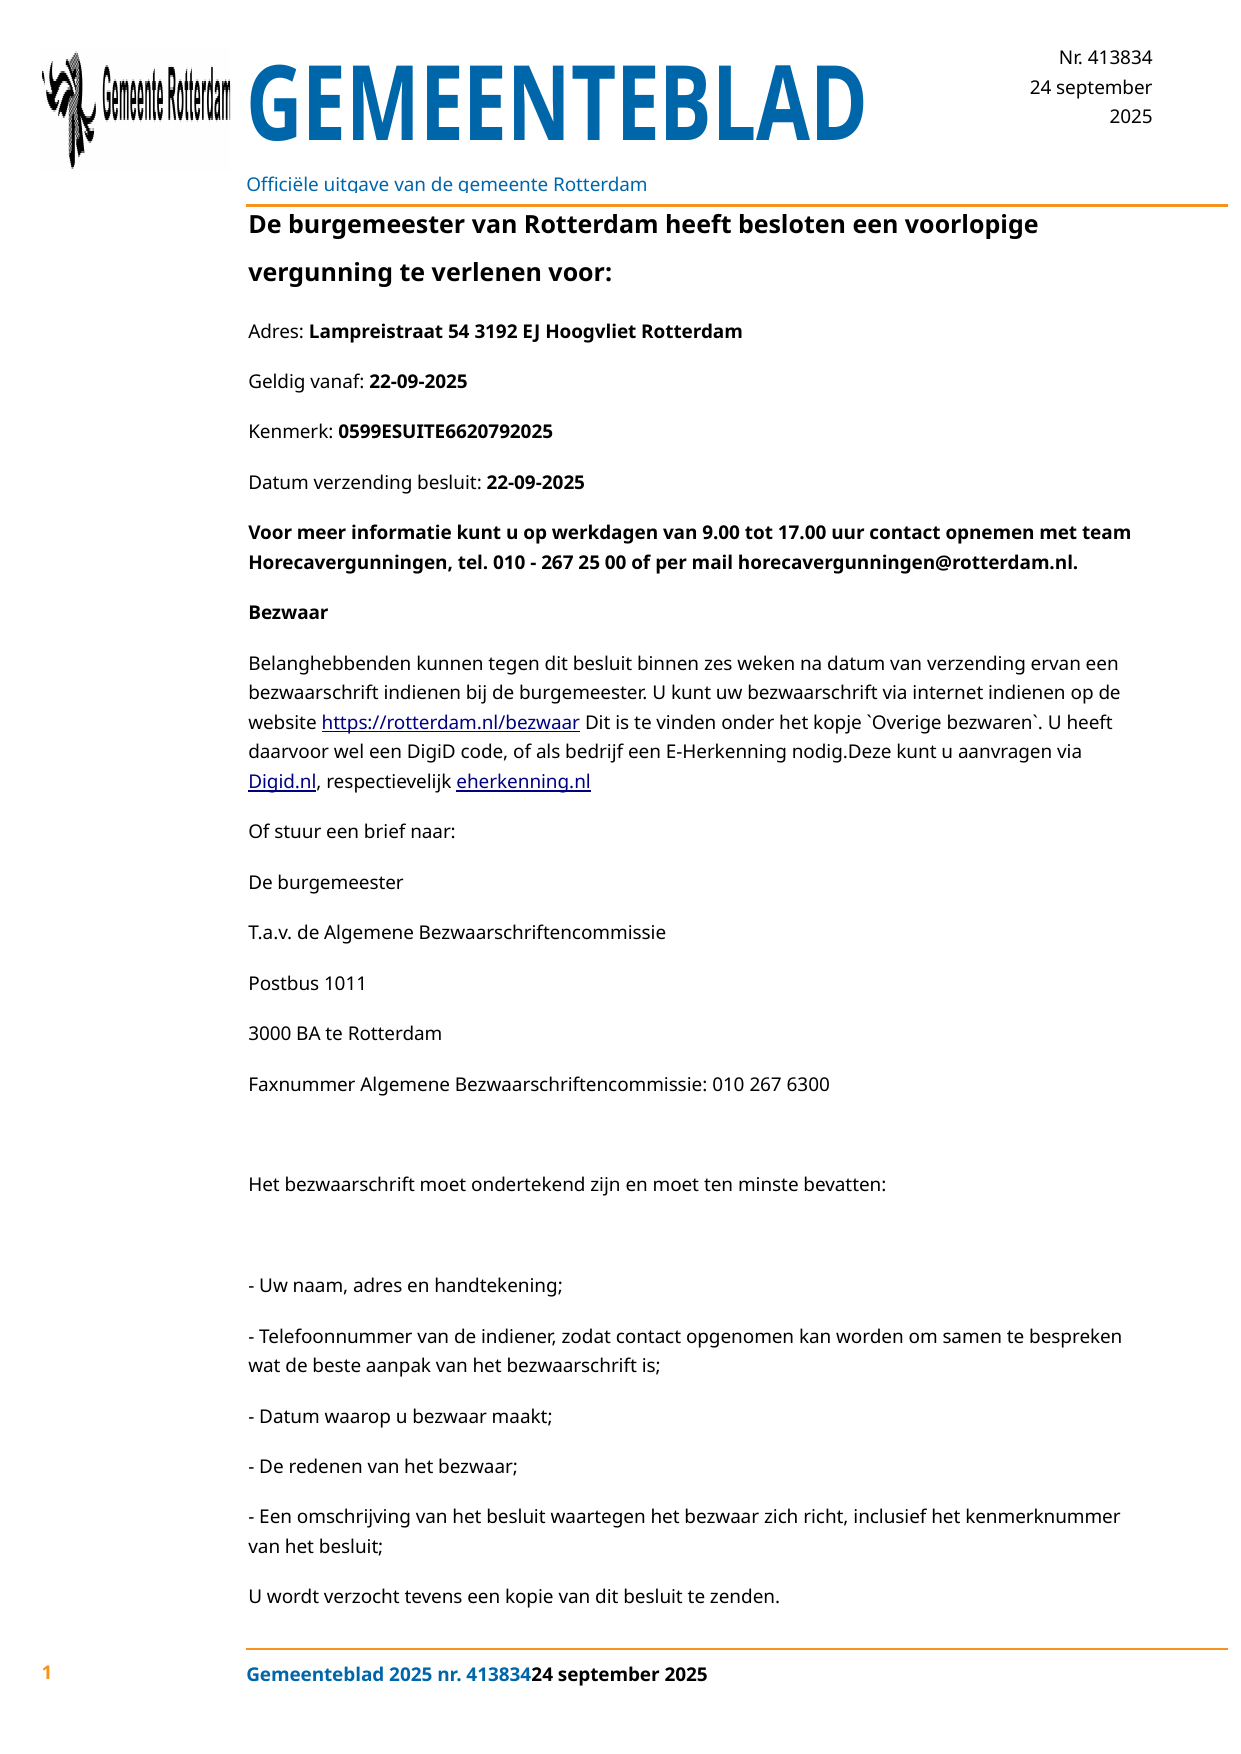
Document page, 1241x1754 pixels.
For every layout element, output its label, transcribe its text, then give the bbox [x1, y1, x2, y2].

text De burgemeester [248, 869, 1152, 895]
text Geldig vanaf: 22-09-2025 [248, 368, 1152, 394]
text U wordt verzocht tevens een kopie van dit besluit te zenden. [248, 1584, 1152, 1609]
text Datum verzending besluit: 22-09-2025 [248, 469, 1152, 495]
text 3000 BA te Rotterdam [248, 1020, 1152, 1046]
text Postbus 1011 [248, 970, 1152, 996]
text Of stuur een brief naar: [248, 819, 1152, 844]
text Adres: Lampreistraat 54 3192 EJ Hoogvliet Rotterdam [248, 318, 1152, 344]
text - Datum waarop u bezwaar maakt; [248, 1403, 1152, 1429]
text - Telefoonnummer van de indiener, zodat contact opgenomen kan worden om samen te bespreken wat de beste aanpak van het bezwaarschrift is; [248, 1323, 1152, 1378]
text Het bezwaarschrift moet ondertekend zijn en moet ten minste bevatten: [248, 1172, 1152, 1197]
text Voor meer informatie kunt u op werkdagen van 9.00 tot 17.00 uur contact opnemen met team Horecavergunningen, tel. 010 - 267 25 00 of per mail horecavergunningen@rotterdam.nl. [248, 519, 1152, 575]
text De burgemeester van Rotterdam heeft besloten een voorlopige vergunning te verlenen voor: [248, 207, 1152, 288]
text Faxnummer Algemene Bezwaarschriftencommissie: 010 267 6300 [248, 1071, 1152, 1097]
text - De redenen van het bezwaar; [248, 1453, 1152, 1479]
picture [41, 47, 231, 172]
text - Uw naam, adres en handtekening; [248, 1272, 1152, 1298]
text Kenmerk: 0599ESUITE6620792025 [248, 419, 1152, 444]
text T.a.v. de Algemene Bezwaarschriftencommissie [248, 919, 1152, 945]
text Bezwaar [248, 599, 1152, 625]
text - Een omschrijving van het besluit waartegen het bezwaar zich richt, inclusief het kenmerknummer van het besluit; [248, 1504, 1152, 1559]
text Belanghebbenden kunnen tegen dit besluit binnen zes weken na datum van verzending ervan een bezwaarschrift indienen bij de burgemeester. U kunt uw bezwaarschrift via internet indienen op de website https://rotterdam.nl/bezwaar Dit is te vinden onder het kopje `Overige bezwaren`. U heeft daarvoor wel een DigiD code, of als bedrijf een E-Herkenning nodig.Deze kunt u aanvragen via Digid.nl, respectievelijk eherkenning.nl [248, 650, 1152, 794]
